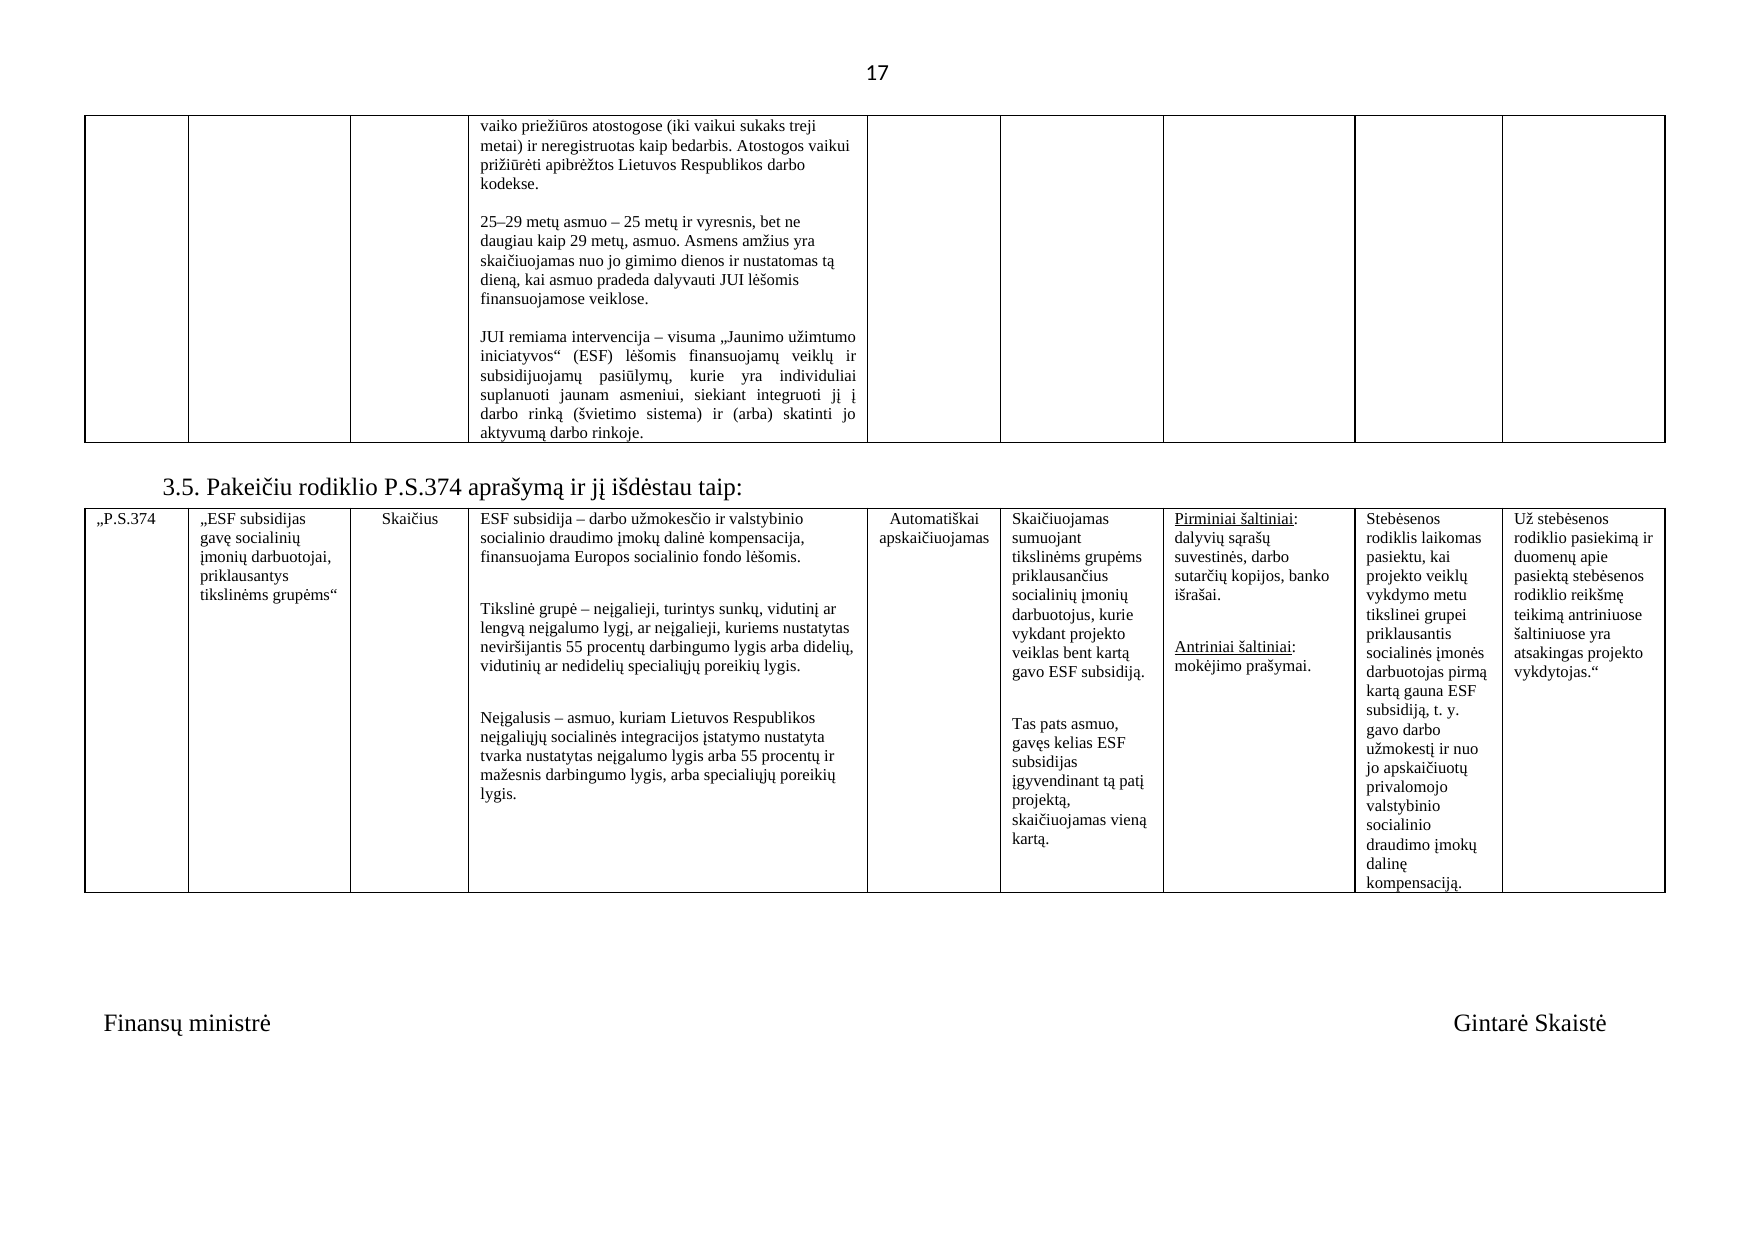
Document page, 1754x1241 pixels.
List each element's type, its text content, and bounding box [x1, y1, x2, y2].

table_header [189, 116, 350, 442]
table_header [1503, 116, 1664, 442]
table_header [1164, 116, 1354, 442]
table_header Stebėsenos rodiklis laikomas pasiektu, kai projekto veiklų vykdymo metu tikslinei grupei priklausantis socialinės įmonės darbuotojas pirmą kartą gauna ESF subsidiją, t. y. gavo darbo užmokestį ir nuo jo apskaičiuotų privalomojo valstybinio socialinio draudimo įmokų dalinę kompensaciją. [1356, 509, 1502, 892]
table_header Automatiškai apskaičiuojamas [868, 509, 1000, 892]
table_header Pirminiai šaltiniai: dalyvių sąrašų suvestinės, darbo sutarčių kopijos, banko išrašai. Antriniai šaltiniai: mokėjimo prašymai. [1164, 509, 1354, 892]
table_header ESF subsidija – darbo užmokesčio ir valstybinio socialinio draudimo įmokų dalinė kompensacija, finansuojama Europos socialinio fondo lėšomis. Tikslinė grupė – neįgalieji, turintys sunkų, vidutinį ar lengvą neįgalumo lygį, ar neįgalieji, kuriems nustatytas neviršijantis 55 procentų darbingumo lygis arba didelių, vidutinių ar nedidelių specialiųjų poreikių lygis. Neįgalusis – asmuo, kuriam Lietuvos Respublikos neįgaliųjų socialinės integracijos įstatymo nustatyta tvarka nustatytas neįgalumo lygis arba 55 procentų ir mažesnis darbingumo lygis, arba specialiųjų poreikių lygis. [469, 509, 867, 892]
text Finansų ministrė Gintarė Skaistė [103, 1008, 1651, 1037]
text 3.5. Pakeičiu rodiklio P.S.374 aprašymą ir jį išdėstau taip: [103, 472, 1651, 501]
table_header „P.S.374 [86, 509, 188, 892]
table_header [351, 116, 468, 442]
table_header [1001, 116, 1163, 442]
table_header [86, 116, 188, 442]
table_header Skaičius [351, 509, 468, 892]
table_header [868, 116, 1000, 442]
table_header [1356, 116, 1502, 442]
table_header Už stebėsenos rodiklio pasiekimą ir duomenų apie pasiektą stebėsenos rodiklio reikšmę teikimą antriniuose šaltiniuose yra atsakingas projekto vykdytojas.“ [1503, 509, 1664, 892]
table_header vaiko priežiūros atostogose (iki vaikui sukaks treji metai) ir neregistruotas kaip bedarbis. Atostogos vaikui prižiūrėti apibrėžtos Lietuvos Respublikos darbo kodekse. 25–29 metų asmuo – 25 metų ir vyresnis, bet ne daugiau kaip 29 metų, asmuo. Asmens amžius yra skaičiuojamas nuo jo gimimo dienos ir nustatomas tą dieną, kai asmuo pradeda dalyvauti JUI lėšomis finansuojamose veiklose. JUI remiama intervencija – visuma „Jaunimo užimtumo iniciatyvos“ (ESF) lėšomis finansuojamų veiklų ir subsidijuojamų pasiūlymų, kurie yra individuliai suplanuoti jaunam asmeniui, siekiant integruoti jį į darbo rinką (švietimo sistema) ir (arba) skatinti jo aktyvumą darbo rinkoje. [469, 116, 867, 442]
table_header „ESF subsidijas gavę socialinių įmonių darbuotojai, priklausantys tikslinėms grupėms“ [189, 509, 350, 892]
table_header Skaičiuojamas sumuojant tikslinėms grupėms priklausančius socialinių įmonių darbuotojus, kurie vykdant projekto veiklas bent kartą gavo ESF subsidiją. Tas pats asmuo, gavęs kelias ESF subsidijas įgyvendinant tą patį projektą, skaičiuojamas vieną kartą. [1001, 509, 1163, 892]
